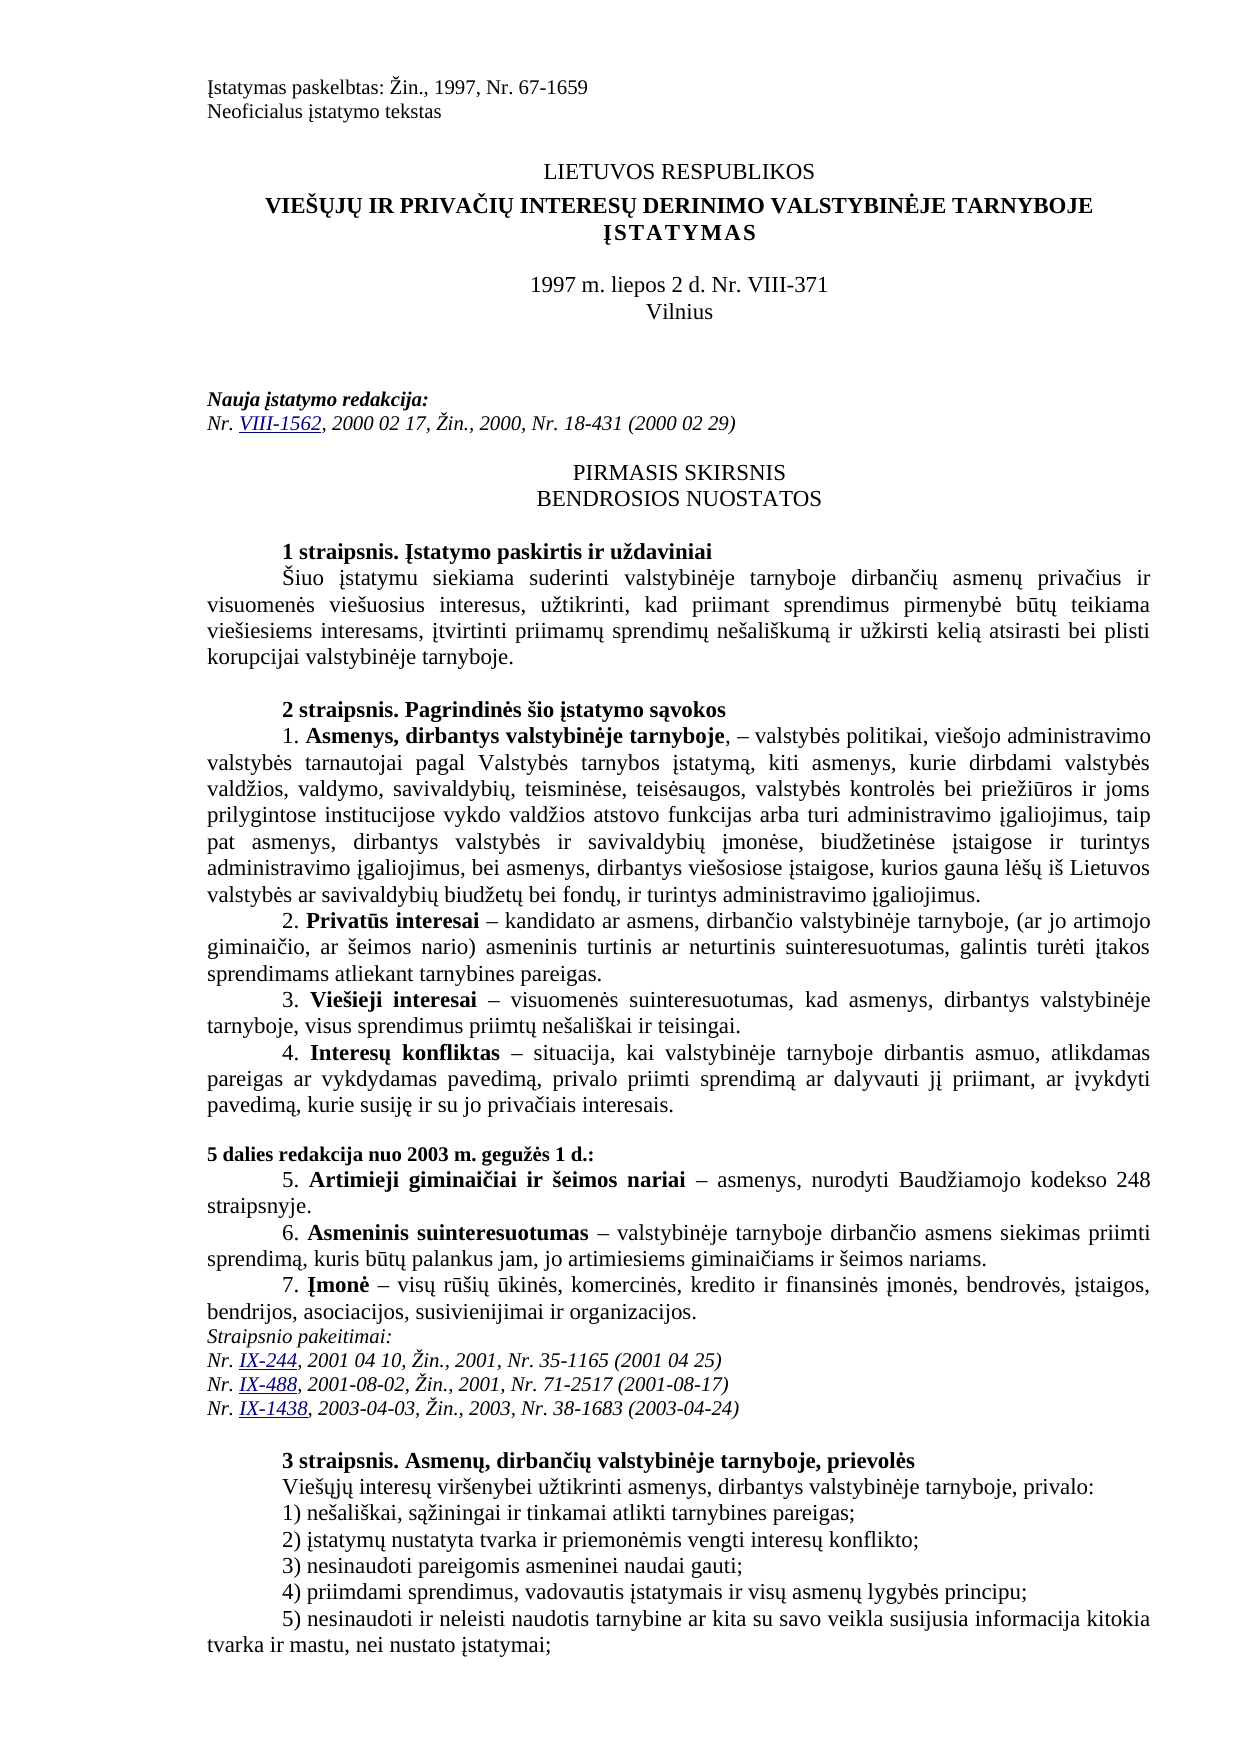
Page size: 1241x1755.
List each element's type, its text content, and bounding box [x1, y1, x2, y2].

text Nr. VIII-1562, 2000 02 17, Žin., 2000, Nr. 18-431 (2000 02 29) [207, 411, 1152, 435]
text 3) nesinaudoti pareigomis asmeninei naudai gauti; [207, 1552, 1152, 1578]
text Šiuo įstatymu siekiama suderinti valstybinėje tarnyboje dirbančių asmenų privačius ir visuomenės viešuosius interesus, užtikrinti, kad priimant sprendimus pirmenybė būtų teikiama viešiesiems interesams, įtvirtinti priimamų sprendimų nešališkumą ir užkirsti kelią atsirasti bei plisti korupcijai valstybinėje tarnyboje. [207, 564, 1152, 670]
text LIETUVOS RESPUBLIKOS [207, 158, 1152, 184]
text 5 dalies redakcija nuo 2003 m. gegužės 1 d.: [207, 1142, 1152, 1166]
text 1997 m. liepos 2 d. Nr. VIII-371 [207, 272, 1152, 298]
text 6. Asmeninis suinteresuotumas – valstybinėje tarnyboje dirbančio asmens siekimas priimti sprendimą, kuris būtų palankus jam, jo artimiesiems giminaičiams ir šeimos nariams. [207, 1219, 1152, 1271]
text 1. Asmenys, dirbantys valstybinėje tarnyboje, – valstybės politikai, viešojo administravimo valstybės tarnautojai pagal Valstybės tarnybos įstatymą, kiti asmenys, kurie dirbdami valstybės valdžios, valdymo, savivaldybių, teisminėse, teisėsaugos, valstybės kontrolės bei priežiūros ir joms prilygintose institucijose vykdo valdžios atstovo funkcijas arba turi administravimo įgaliojimus, taip pat asmenys, dirbantys valstybės ir savivaldybių įmonėse, biudžetinėse įstaigose ir turintys administravimo įgaliojimus, bei asmenys, dirbantys viešosiose įstaigose, kurios gauna lėšų iš Lietuvos valstybės ar savivaldybių biudžetų bei fondų, ir turintys administravimo įgaliojimus. [207, 722, 1152, 907]
text 4) priimdami sprendimus, vadovautis įstatymais ir visų asmenų lygybės principu; [207, 1578, 1152, 1605]
text 2 straipsnis. Pagrindinės šio įstatymo sąvokos [207, 696, 1152, 722]
text ĮSTATYMAS [207, 219, 1152, 245]
text Nauja įstatymo redakcija: [207, 387, 1152, 411]
text Nr. IX-244, 2001 04 10, Žin., 2001, Nr. 35-1165 (2001 04 25) [207, 1348, 1152, 1372]
text Nr. IX-488, 2001-08-02, Žin., 2001, Nr. 71-2517 (2001-08-17) [207, 1372, 1152, 1396]
text 3 straipsnis. Asmenų, dirbančių valstybinėje tarnyboje, prievolės [207, 1447, 1152, 1473]
text 1) nešališkai, sąžiningai ir tinkamai atlikti tarnybines pareigas; [207, 1499, 1152, 1526]
text 4. Interesų konfliktas – situacija, kai valstybinėje tarnyboje dirbantis asmuo, atlikdamas pareigas ar vykdydamas pavedimą, privalo priimti sprendimą ar dalyvauti jį priimant, ar įvykdyti pavedimą, kurie susiję ir su jo privačiais interesais. [207, 1039, 1152, 1118]
text Vilnius [207, 298, 1152, 324]
text Įstatymas paskelbtas: Žin., 1997, Nr. 67-1659 [207, 75, 1152, 99]
text PIRMASIS SKIRSNIS [207, 459, 1152, 485]
text 1 straipsnis. Įstatymo paskirtis ir uždaviniai [207, 538, 1152, 564]
text Viešųjų interesų viršenybei užtikrinti asmenys, dirbantys valstybinėje tarnyboje, privalo: [207, 1473, 1152, 1499]
text Neoficialus įstatymo tekstas [207, 99, 1152, 123]
text Straipsnio pakeitimai: [207, 1324, 1152, 1348]
text 2) įstatymų nustatyta tvarka ir priemonėmis vengti interesų konflikto; [207, 1526, 1152, 1552]
text 5. Artimieji giminaičiai ir šeimos nariai – asmenys, nurodyti Baudžiamojo kodekso 248 straipsnyje. [207, 1166, 1152, 1219]
text Nr. IX-1438, 2003-04-03, Žin., 2003, Nr. 38-1683 (2003-04-24) [207, 1396, 1152, 1420]
text 3. Viešieji interesai – visuomenės suinteresuotumas, kad asmenys, dirbantys valstybinėje tarnyboje, visus sprendimus priimtų nešališkai ir teisingai. [207, 986, 1152, 1039]
text BENDROSIOS NUOSTATOS [207, 485, 1152, 512]
text 2. Privatūs interesai – kandidato ar asmens, dirbančio valstybinėje tarnyboje, (ar jo artimojo giminaičio, ar šeimos nario) asmeninis turtinis ar neturtinis suinteresuotumas, galintis turėti įtakos sprendimams atliekant tarnybines pareigas. [207, 907, 1152, 986]
text 5) nesinaudoti ir neleisti naudotis tarnybine ar kita su savo veikla susijusia informacija kitokia tvarka ir mastu, nei nustato įstatymai; [207, 1605, 1152, 1657]
text VIEŠŲJŲ IR PRIVAČIŲ INTERESŲ DERINIMO VALSTYBINĖJE TARNYBOJE [207, 192, 1152, 219]
text 7. Įmonė – visų rūšių ūkinės, komercinės, kredito ir finansinės įmonės, bendrovės, įstaigos, bendrijos, asociacijos, susivienijimai ir organizacijos. [207, 1271, 1152, 1324]
